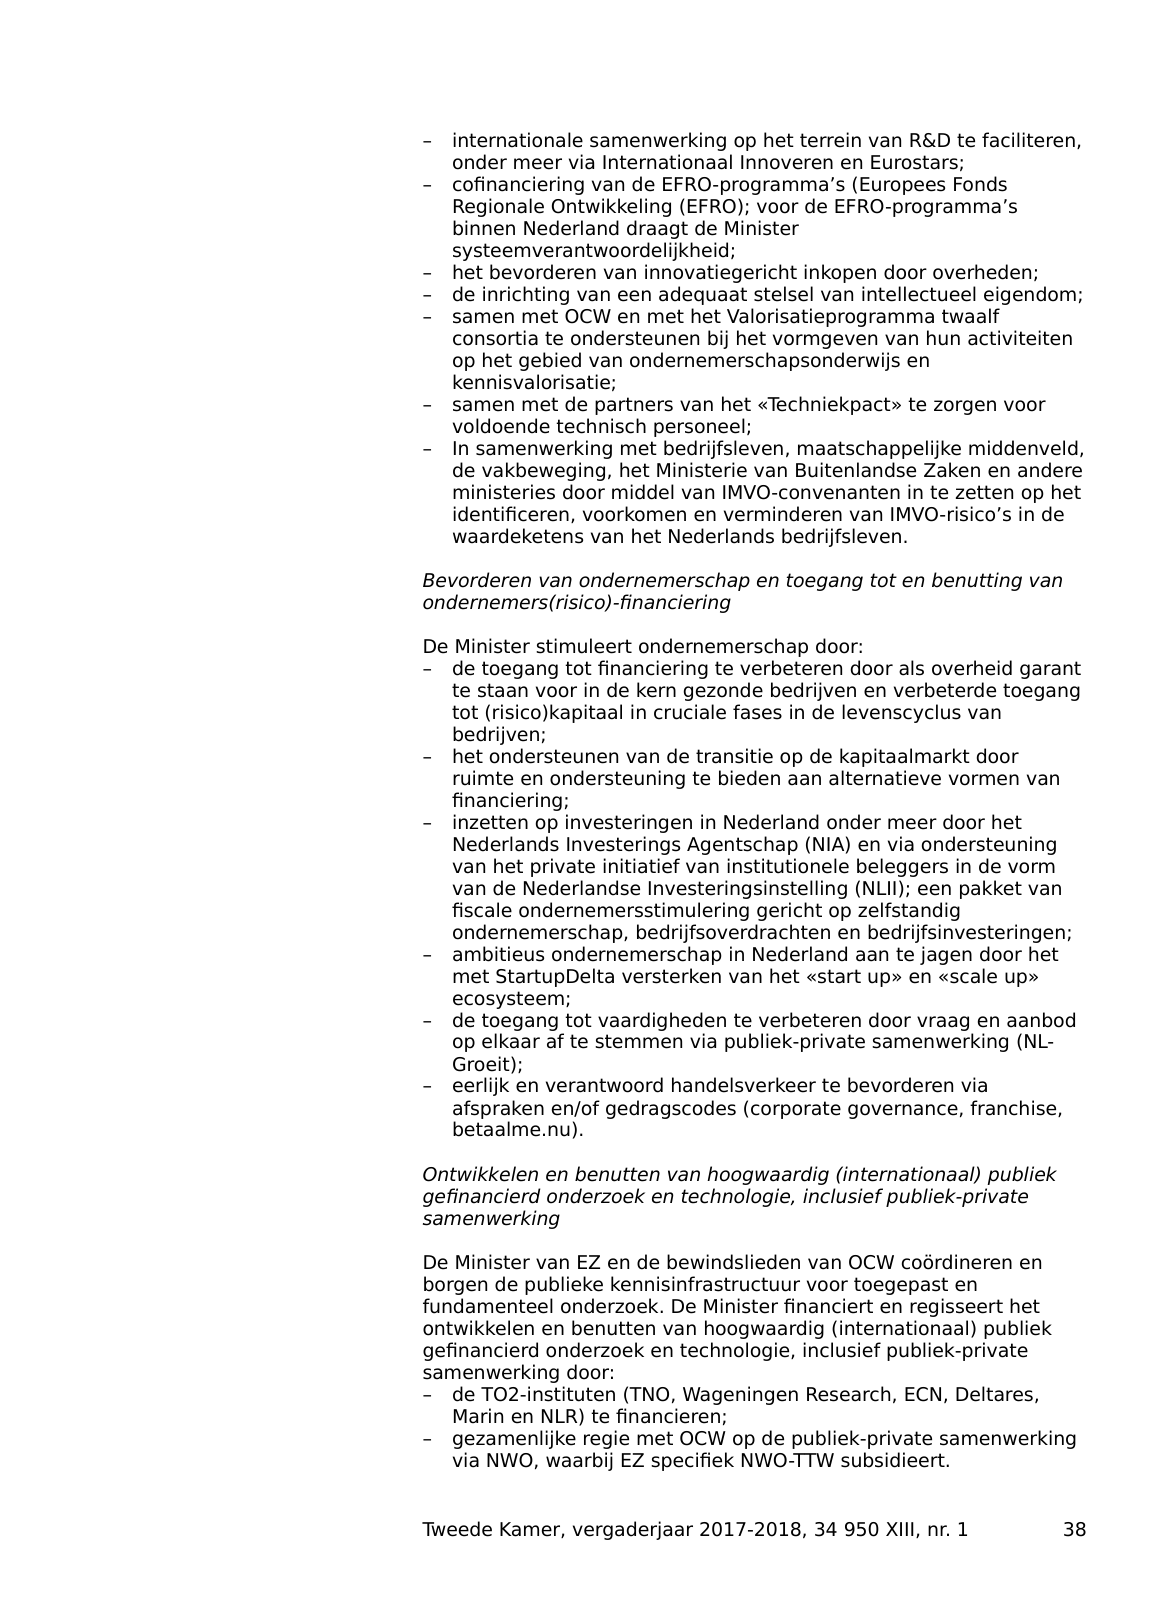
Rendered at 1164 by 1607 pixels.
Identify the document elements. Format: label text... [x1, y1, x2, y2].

text – de TO2-instituten (TNO, Wageningen Research, ECN, Deltares, Marin en NLR) te financieren; [422, 1383, 1087, 1427]
text – de inrichting van een adequaat stelsel van intellectueel eigendom; [422, 284, 1087, 306]
text – de toegang tot vaardigheden te verbeteren door vraag en aanbod op elkaar af te stemmen via publiek-private samenwerking (NL-Groeit); [422, 1009, 1087, 1075]
subtitle Bevorderen van ondernemerschap en toegang tot en benutting van ondernemers(risico)-financiering [422, 570, 1087, 614]
text De Minister van EZ en de bewindslieden van OCW coördineren en borgen de publieke kennisinfrastructuur voor toegepast en fundamenteel onderzoek. De Minister financiert en regisseert het ontwikkelen en benutten van hoogwaardig (internationaal) publiek gefinancierd onderzoek en technologie, inclusief publiek-private samenwerking door: [422, 1252, 1087, 1383]
text – samen met OCW en met het Valorisatieprogramma twaalf consortia te ondersteunen bij het vormgeven van hun activiteiten op het gebied van ondernemerschapsonderwijs en kennisvalorisatie; [422, 306, 1087, 394]
text – eerlijk en verantwoord handelsverkeer te bevorderen via afspraken en/of gedragscodes (corporate governance, franchise, betaalme.nu). [422, 1075, 1087, 1141]
text – ambitieus ondernemerschap in Nederland aan te jagen door het met StartupDelta versterken van het «start up» en «scale up» ecosysteem; [422, 943, 1087, 1009]
text – inzetten op investeringen in Nederland onder meer door het Nederlands Investerings Agentschap (NIA) en via ondersteuning van het private initiatief van institutionele beleggers in de vorm van de Nederlandse Investeringsinstelling (NLII); een pakket van fiscale ondernemersstimulering gericht op zelfstandig ondernemerschap, bedrijfsoverdrachten en bedrijfsinvesteringen; [422, 812, 1087, 943]
text – gezamenlijke regie met OCW op de publiek-private samenwerking via NWO, waarbij EZ specifiek NWO-TTW subsidieert. [422, 1427, 1087, 1471]
text – de toegang tot financiering te verbeteren door als overheid garant te staan voor in de kern gezonde bedrijven en verbeterde toegang tot (risico)kapitaal in cruciale fases in de levenscyclus van bedrijven; [422, 658, 1087, 746]
text – samen met de partners van het «Techniekpact» te zorgen voor voldoende technisch personeel; [422, 394, 1087, 438]
text – het bevorderen van innovatiegericht inkopen door overheden; [422, 262, 1087, 284]
text De Minister stimuleert ondernemerschap door: [422, 636, 1087, 658]
text – het ondersteunen van de transitie op de kapitaalmarkt door ruimte en ondersteuning te bieden aan alternatieve vormen van financiering; [422, 746, 1087, 812]
subtitle Ontwikkelen en benutten van hoogwaardig (internationaal) publiek gefinancierd onderzoek en technologie, inclusief publiek-private samenwerking [422, 1163, 1087, 1229]
text – internationale samenwerking op het terrein van R&D te faciliteren, onder meer via Internationaal Innoveren en Eurostars; [422, 130, 1087, 174]
text – In samenwerking met bedrijfsleven, maatschappelijke middenveld, de vakbeweging, het Ministerie van Buitenlandse Zaken en andere ministeries door middel van IMVO-convenanten in te zetten op het identificeren, voorkomen en verminderen van IMVO-risico’s in de waardeketens van het Nederlands bedrijfsleven. [422, 438, 1087, 547]
text – cofinanciering van de EFRO-programma’s (Europees Fonds Regionale Ontwikkeling (EFRO); voor de EFRO-programma’s binnen Nederland draagt de Minister systeemverantwoordelijkheid; [422, 174, 1087, 262]
